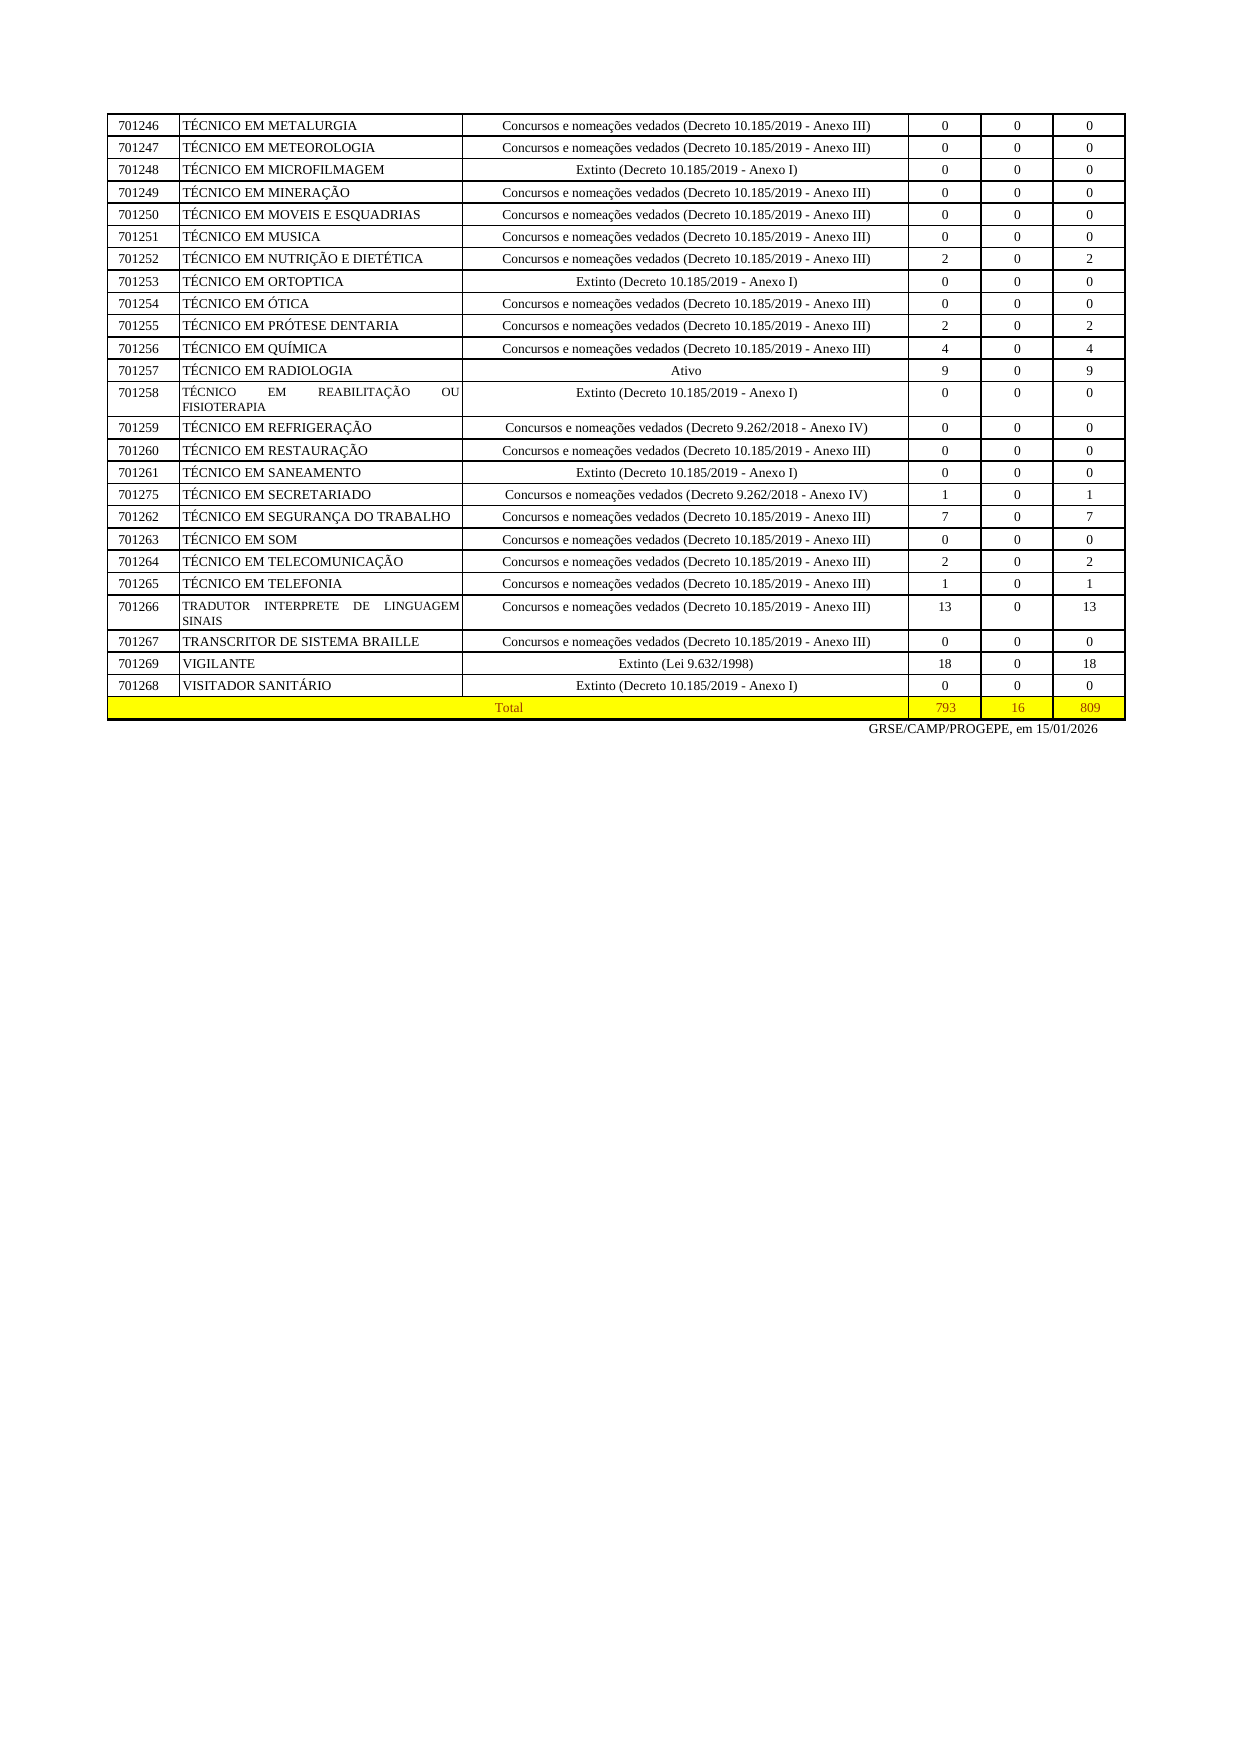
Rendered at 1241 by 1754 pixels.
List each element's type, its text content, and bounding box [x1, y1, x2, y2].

table_cell 0 [1054, 382, 1124, 416]
table_cell 0 [982, 631, 1052, 651]
table_cell TÉCNICO EM SOM [180, 529, 462, 549]
table_cell TÉCNICO EM PRÓTESE DENTARIA [180, 315, 462, 336]
table_cell Concursos e nomeações vedados (Decreto 10.185/2019 - Anexo III) [463, 440, 908, 460]
table_cell Extinto (Decreto 10.185/2019 - Anexo I) [463, 675, 908, 696]
table_cell 0 [909, 675, 980, 696]
table_cell TÉCNICO EM NUTRIÇÃO E DIETÉTICA [180, 248, 462, 269]
table_cell Ativo [463, 360, 908, 381]
table_cell 701255 [108, 315, 179, 336]
table_cell [1126, 594, 1130, 629]
table_cell 0 [982, 462, 1052, 482]
table_cell 0 [1054, 159, 1124, 180]
table_cell 0 [982, 653, 1052, 673]
table_cell 701250 [108, 204, 179, 224]
table_cell [1126, 505, 1130, 527]
table_cell 0 [982, 182, 1052, 202]
table_cell 0 [1054, 293, 1124, 314]
table_cell TRADUTOR INTERPRETE DE LINGUAGEM SINAIS [180, 596, 462, 629]
table_cell TÉCNICO EM SECRETARIADO [180, 484, 462, 505]
table_cell 0 [982, 315, 1052, 336]
table_cell 9 [1054, 360, 1124, 381]
table_cell [1126, 572, 1130, 594]
table_cell 0 [1054, 631, 1124, 651]
table_cell [1126, 483, 1130, 505]
table_cell TÉCNICO EM RESTAURAÇÃO [180, 440, 462, 460]
table_cell 701265 [108, 573, 179, 594]
table_cell Concursos e nomeações vedados (Decreto 10.185/2019 - Anexo III) [463, 137, 908, 158]
table_cell 0 [982, 596, 1052, 629]
table_cell Concursos e nomeações vedados (Decreto 10.185/2019 - Anexo III) [463, 182, 908, 202]
table_cell 701268 [108, 675, 179, 696]
table_cell 0 [1054, 182, 1124, 202]
table_cell 0 [1054, 115, 1124, 135]
table_cell 0 [1054, 529, 1124, 549]
table_cell [1126, 113, 1130, 135]
table_cell TÉCNICO EM METEOROLOGIA [180, 137, 462, 158]
table_cell Concursos e nomeações vedados (Decreto 10.185/2019 - Anexo III) [463, 596, 908, 629]
table_cell 0 [909, 417, 980, 438]
table_cell Concursos e nomeações vedados (Decreto 9.262/2018 - Anexo IV) [463, 417, 908, 438]
table_cell 0 [1054, 417, 1124, 438]
table_cell [1126, 158, 1130, 180]
table_cell 701266 [108, 596, 179, 629]
table_cell 0 [982, 159, 1052, 180]
text GRSE/CAMP/PROGEPE, em 15/01/2026 [869, 721, 1127, 737]
table_cell 1 [1054, 573, 1124, 594]
table_cell Concursos e nomeações vedados (Decreto 10.185/2019 - Anexo III) [463, 573, 908, 594]
table_cell TRANSCRITOR DE SISTEMA BRAILLE [180, 631, 462, 651]
table_cell 0 [1054, 440, 1124, 460]
table_cell 0 [982, 506, 1052, 527]
table_cell 793 [909, 697, 980, 718]
table_cell 0 [982, 382, 1052, 416]
table_cell 16 [982, 697, 1052, 718]
table_cell TÉCNICO EM RADIOLOGIA [180, 360, 462, 381]
table_cell TÉCNICO EM TELECOMUNICAÇÃO [180, 551, 462, 572]
table_cell 0 [909, 440, 980, 460]
table_cell 0 [982, 137, 1052, 158]
table_cell [1126, 460, 1130, 482]
table_cell 0 [909, 293, 980, 314]
table_cell 0 [982, 551, 1052, 572]
table_cell 0 [982, 115, 1052, 135]
table_cell [1126, 247, 1130, 269]
table_cell Extinto (Decreto 10.185/2019 - Anexo I) [463, 159, 908, 180]
table_cell 0 [1054, 462, 1124, 482]
table_cell 701261 [108, 462, 179, 482]
table_cell 701247 [108, 137, 179, 158]
table_cell 0 [909, 137, 980, 158]
table_cell TÉCNICO EM SEGURANÇA DO TRABALHO [180, 506, 462, 527]
table_cell TÉCNICO EM REABILITAÇÃO OU FISIOTERAPIA [180, 382, 462, 416]
table_cell [1126, 381, 1130, 416]
table_cell 18 [909, 653, 980, 673]
table_cell [1126, 629, 1130, 651]
table_cell 701252 [108, 248, 179, 269]
table_cell Concursos e nomeações vedados (Decreto 10.185/2019 - Anexo III) [463, 293, 908, 314]
table_cell 809 [1054, 697, 1124, 718]
table_cell Concursos e nomeações vedados (Decreto 10.185/2019 - Anexo III) [463, 338, 908, 358]
table_cell 0 [909, 226, 980, 247]
table_cell 0 [982, 675, 1052, 696]
table_cell 1 [909, 573, 980, 594]
table_cell Extinto (Decreto 10.185/2019 - Anexo I) [463, 271, 908, 291]
table_cell 701253 [108, 271, 179, 291]
table_cell Concursos e nomeações vedados (Decreto 10.185/2019 - Anexo III) [463, 551, 908, 572]
table_cell TÉCNICO EM MOVEIS E ESQUADRIAS [180, 204, 462, 224]
table_cell 0 [982, 529, 1052, 549]
table_cell 7 [909, 506, 980, 527]
table_cell [1126, 674, 1130, 696]
table_cell 701251 [108, 226, 179, 247]
table_cell VISITADOR SANITÁRIO [180, 675, 462, 696]
table_cell 701263 [108, 529, 179, 549]
table_cell 0 [982, 440, 1052, 460]
table_cell 0 [909, 382, 980, 416]
table_cell 0 [982, 248, 1052, 269]
table_cell 0 [982, 484, 1052, 505]
table_cell 18 [1054, 653, 1124, 673]
table_cell 701262 [108, 506, 179, 527]
table_cell Concursos e nomeações vedados (Decreto 9.262/2018 - Anexo IV) [463, 484, 908, 505]
table_cell Concursos e nomeações vedados (Decreto 10.185/2019 - Anexo III) [463, 204, 908, 224]
table_cell VIGILANTE [180, 653, 462, 673]
table_cell 2 [909, 551, 980, 572]
table_cell [1126, 314, 1130, 336]
table_cell 2 [1054, 315, 1124, 336]
table_cell 701275 [108, 484, 179, 505]
table_cell 0 [982, 226, 1052, 247]
table_cell 0 [982, 417, 1052, 438]
table_cell Concursos e nomeações vedados (Decreto 10.185/2019 - Anexo III) [463, 248, 908, 269]
table_cell [1126, 549, 1130, 572]
table_cell 1 [1054, 484, 1124, 505]
table_cell 13 [1054, 596, 1124, 629]
table_cell 0 [982, 271, 1052, 291]
table_cell TÉCNICO EM MICROFILMAGEM [180, 159, 462, 180]
table_cell 701257 [108, 360, 179, 381]
table_cell 9 [909, 360, 980, 381]
table_cell Concursos e nomeações vedados (Decreto 10.185/2019 - Anexo III) [463, 529, 908, 549]
table_cell 701267 [108, 631, 179, 651]
table_cell [1126, 416, 1130, 438]
table_cell Extinto (Decreto 10.185/2019 - Anexo I) [463, 382, 908, 416]
table_cell 0 [909, 271, 980, 291]
table_cell 0 [909, 115, 980, 135]
table_cell 0 [1054, 204, 1124, 224]
table_cell 0 [909, 182, 980, 202]
table_cell 13 [909, 596, 980, 629]
table_cell 0 [909, 529, 980, 549]
table_cell TÉCNICO EM TELEFONIA [180, 573, 462, 594]
table_cell Concursos e nomeações vedados (Decreto 10.185/2019 - Anexo III) [463, 631, 908, 651]
table_cell 0 [982, 360, 1052, 381]
table_cell TÉCNICO EM SANEAMENTO [180, 462, 462, 482]
table_cell 0 [909, 462, 980, 482]
table_cell [1126, 180, 1130, 202]
table_cell Extinto (Decreto 10.185/2019 - Anexo I) [463, 462, 908, 482]
table_cell 701254 [108, 293, 179, 314]
table_cell TÉCNICO EM MUSICA [180, 226, 462, 247]
table_cell 0 [982, 338, 1052, 358]
table_cell TÉCNICO EM MINERAÇÃO [180, 182, 462, 202]
table_cell TÉCNICO EM REFRIGERAÇÃO [180, 417, 462, 438]
table_cell 0 [1054, 271, 1124, 291]
table_cell 2 [909, 315, 980, 336]
table_cell 701248 [108, 159, 179, 180]
table_cell Total [108, 697, 908, 718]
table_cell 4 [909, 338, 980, 358]
table_cell 2 [1054, 248, 1124, 269]
table_cell 2 [909, 248, 980, 269]
table_cell 0 [1054, 226, 1124, 247]
table_cell 701259 [108, 417, 179, 438]
table_cell 701246 [108, 115, 179, 135]
table_cell 7 [1054, 506, 1124, 527]
table_cell TÉCNICO EM QUÍMICA [180, 338, 462, 358]
table_cell 1 [909, 484, 980, 505]
table_cell Extinto (Lei 9.632/1998) [463, 653, 908, 673]
table_cell 701260 [108, 440, 179, 460]
table_cell [1126, 269, 1130, 291]
table_cell 0 [1054, 675, 1124, 696]
table_cell Concursos e nomeações vedados (Decreto 10.185/2019 - Anexo III) [463, 115, 908, 135]
table_cell 701249 [108, 182, 179, 202]
table_cell TÉCNICO EM METALURGIA [180, 115, 462, 135]
table_cell 0 [982, 573, 1052, 594]
table_cell TÉCNICO EM ORTOPTICA [180, 271, 462, 291]
table_cell [1126, 225, 1130, 247]
table_cell 2 [1054, 551, 1124, 572]
table_cell [1126, 358, 1130, 381]
table_cell 701269 [108, 653, 179, 673]
table_cell Concursos e nomeações vedados (Decreto 10.185/2019 - Anexo III) [463, 226, 908, 247]
table_cell [1126, 202, 1130, 224]
table_cell 4 [1054, 338, 1124, 358]
table_cell [1126, 651, 1130, 673]
table_cell TÉCNICO EM ÓTICA [180, 293, 462, 314]
table_cell [1126, 438, 1130, 460]
table_cell 0 [1054, 137, 1124, 158]
table_cell 0 [982, 204, 1052, 224]
table_cell 0 [909, 159, 980, 180]
table_cell 701258 [108, 382, 179, 416]
table_cell Concursos e nomeações vedados (Decreto 10.185/2019 - Anexo III) [463, 315, 908, 336]
table_cell Concursos e nomeações vedados (Decreto 10.185/2019 - Anexo III) [463, 506, 908, 527]
table_cell 0 [982, 293, 1052, 314]
table_cell [1126, 135, 1130, 158]
table_cell [1126, 336, 1130, 358]
table_cell 0 [909, 204, 980, 224]
table_cell [1126, 696, 1130, 718]
table_cell 0 [909, 631, 980, 651]
table_cell 701264 [108, 551, 179, 572]
table_cell [1126, 291, 1130, 314]
table_cell [1126, 527, 1130, 549]
table_cell 701256 [108, 338, 179, 358]
